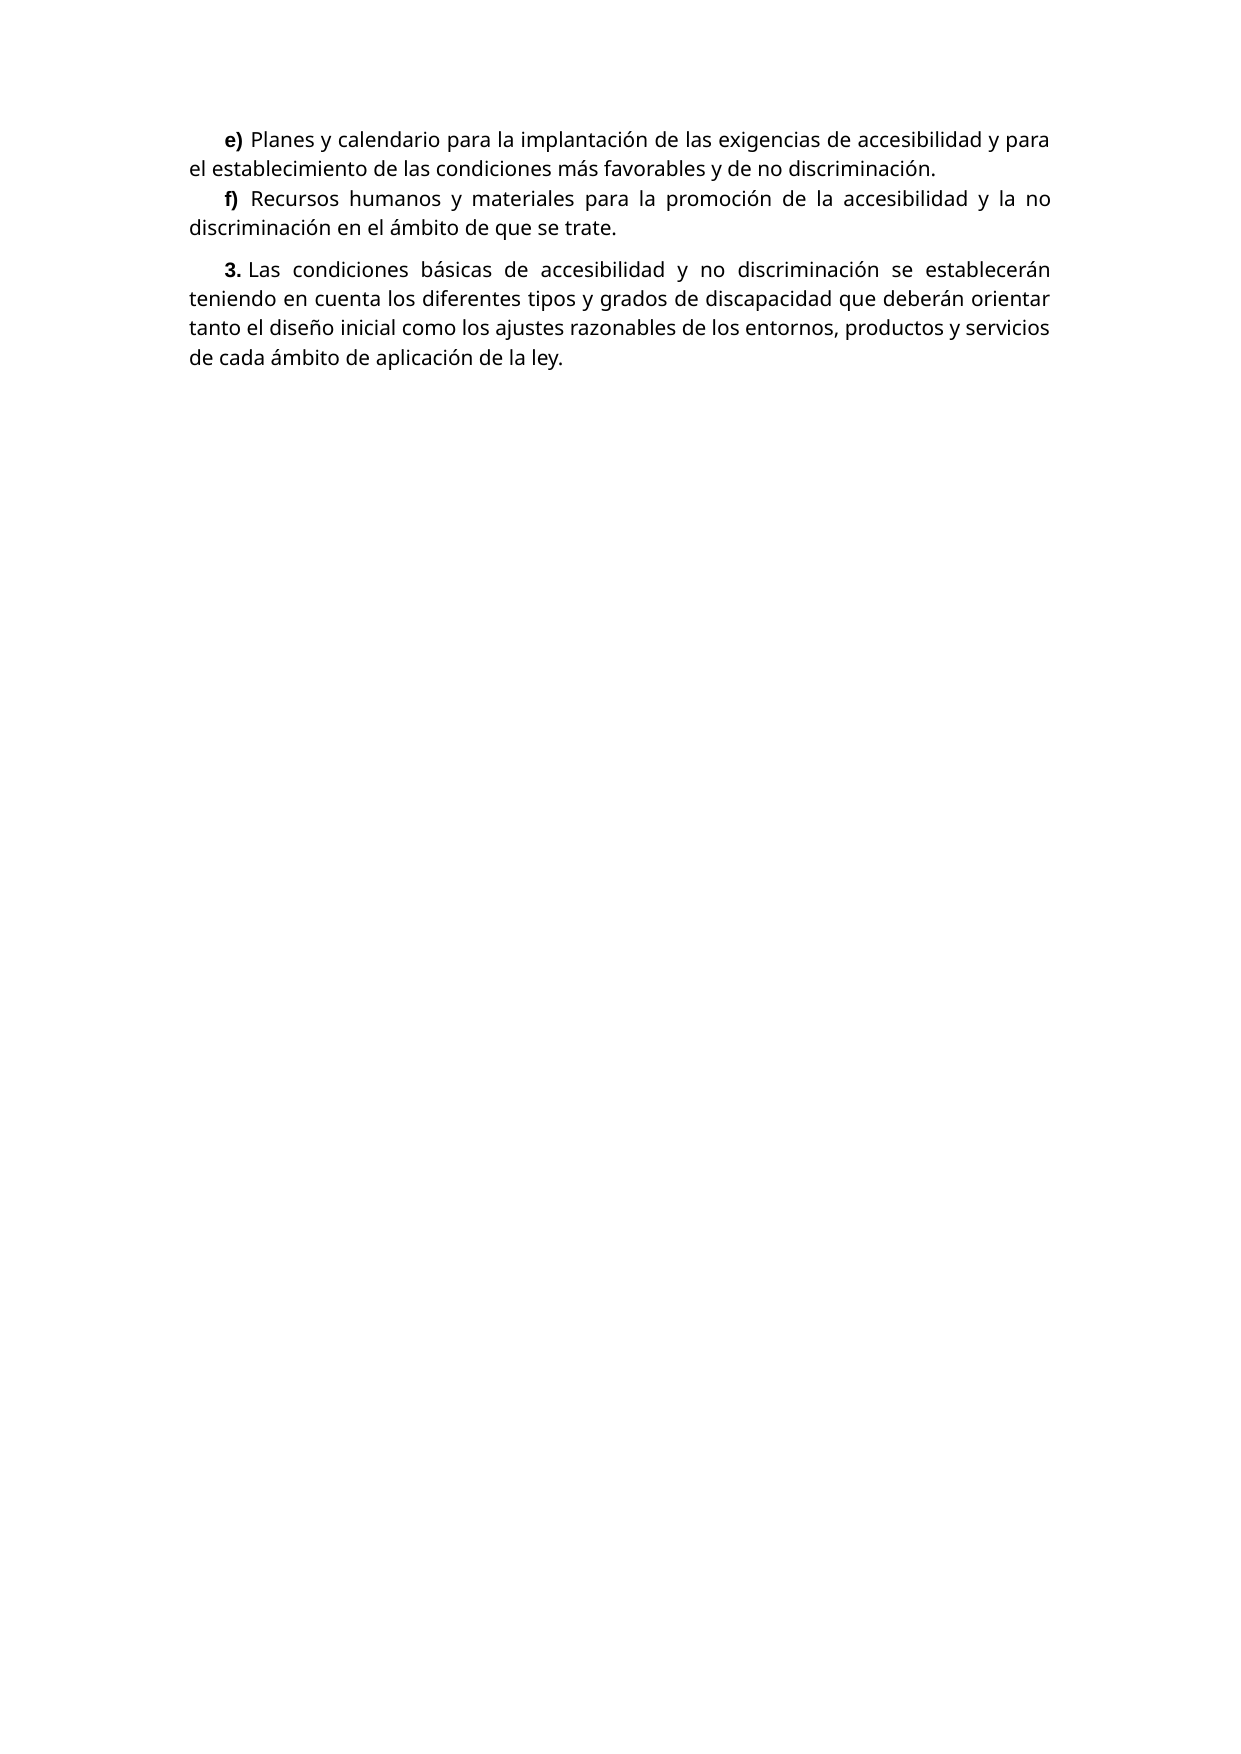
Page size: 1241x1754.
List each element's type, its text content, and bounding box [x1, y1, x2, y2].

list Recursos humanos y materiales para la promoción de la accesibilidad y la no discriminación en el ámbito de que se trate. [189, 184, 1051, 241]
list Las condiciones básicas de accesibilidad y no discriminación se establecerán teniendo en cuenta los diferentes tipos y grados de discapacidad que deberán orientar tanto el diseño inicial como los ajustes razonables de los entornos, productos y servicios de cada ámbito de aplicación de la ley. [189, 255, 1051, 371]
list Planes y calendario para la implantación de las exigencias de accesibilidad y para el establecimiento de las condiciones más favorables y de no discriminación. [189, 125, 1051, 183]
